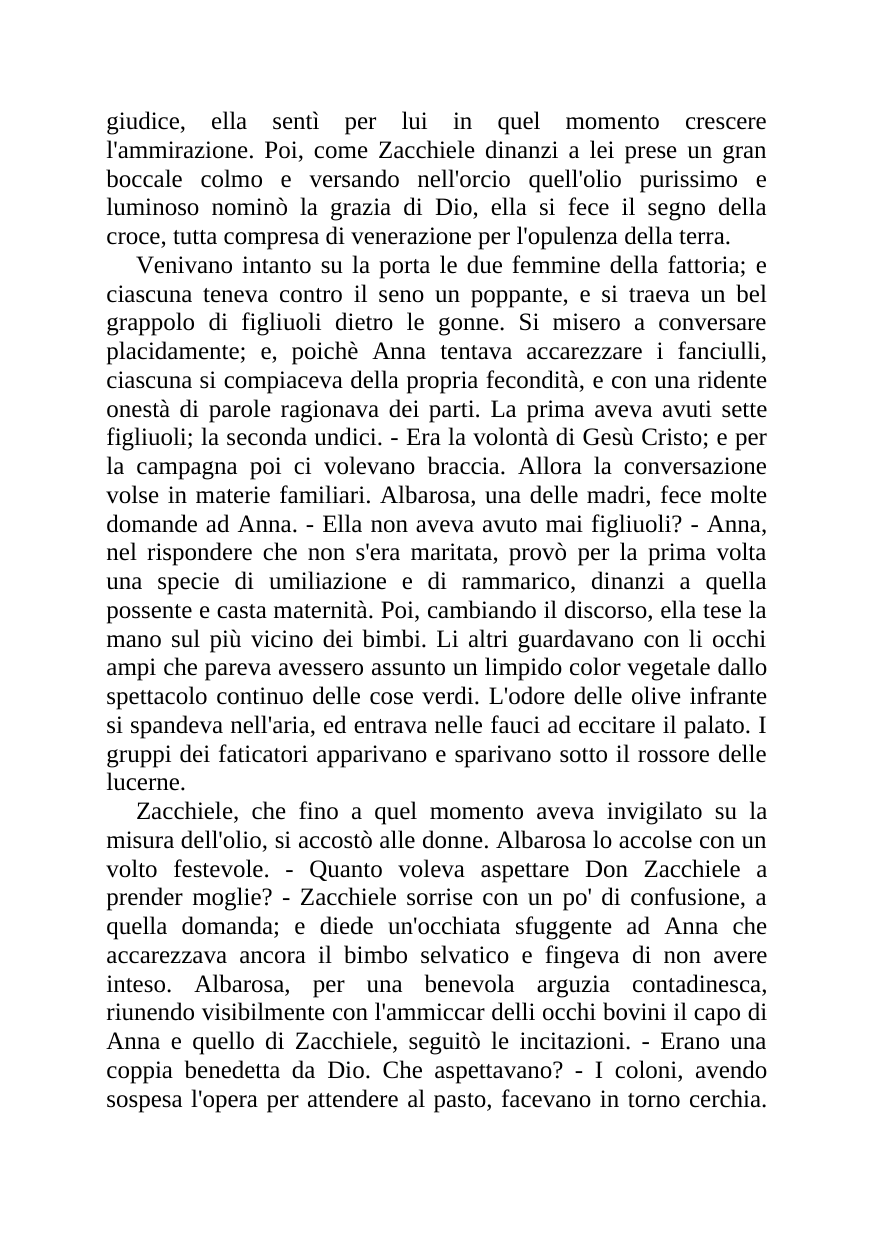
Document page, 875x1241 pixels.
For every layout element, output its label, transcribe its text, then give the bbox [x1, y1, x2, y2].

text Zacchiele, che fino a quel momento aveva invigilato su la misura dell'olio, si accostò alle donne. Albarosa lo accolse con un volto festevole. - Quanto voleva aspettare Don Zacchiele a prender moglie? - Zacchiele sorrise con un po' di confusione, a quella domanda; e diede un'occhiata sfuggente ad Anna che accarezzava ancora il bimbo selvatico e fingeva di non avere inteso. Albarosa, per una benevola arguzia contadinesca, riunendo visibilmente con l'ammiccar delli occhi bovini il capo di Anna e quello di Zacchiele, seguitò le incitazioni. - Erano una coppia benedetta da Dio. Che aspettavano? - I coloni, avendo sospesa l'opera per attendere al pasto, facevano in torno cerchia. [106, 796, 768, 1112]
text Venivano intanto su la porta le due femmine della fattoria; e ciascuna teneva contro il seno un poppante, e si traeva un bel grappolo di figliuoli dietro le gonne. Si misero a conversare placidamente; e, poichè Anna tentava accarezzare i fanciulli, ciascuna si compiaceva della propria fecondità, e con una ridente onestà di parole ragionava dei parti. La prima aveva avuti sette figliuoli; la seconda undici. - Era la volontà di Gesù Cristo; e per la campagna poi ci volevano braccia. Allora la conversazione volse in materie familiari. Albarosa, una delle madri, fece molte domande ad Anna. - Ella non aveva avuto mai figliuoli? - Anna, nel rispondere che non s'era maritata, provò per la prima volta una specie di umiliazione e di rammarico, dinanzi a quella possente e casta maternità. Poi, cambiando il discorso, ella tese la mano sul più vicino dei bimbi. Li altri guardavano con li occhi ampi che pareva avessero assunto un limpido color vegetale dallo spettacolo continuo delle cose verdi. L'odore delle olive infrante si spandeva nell'aria, ed entrava nelle fauci ad eccitare il palato. I gruppi dei faticatori apparivano e sparivano sotto il rossore delle lucerne. [106, 250, 768, 796]
text giudice, ella sentì per lui in quel momento crescere l'ammirazione. Poi, come Zacchiele dinanzi a lei prese un gran boccale colmo e versando nell'orcio quell'olio purissimo e luminoso nominò la grazia di Dio, ella si fece il segno della croce, tutta compresa di venerazione per l'opulenza della terra. [106, 106, 768, 250]
